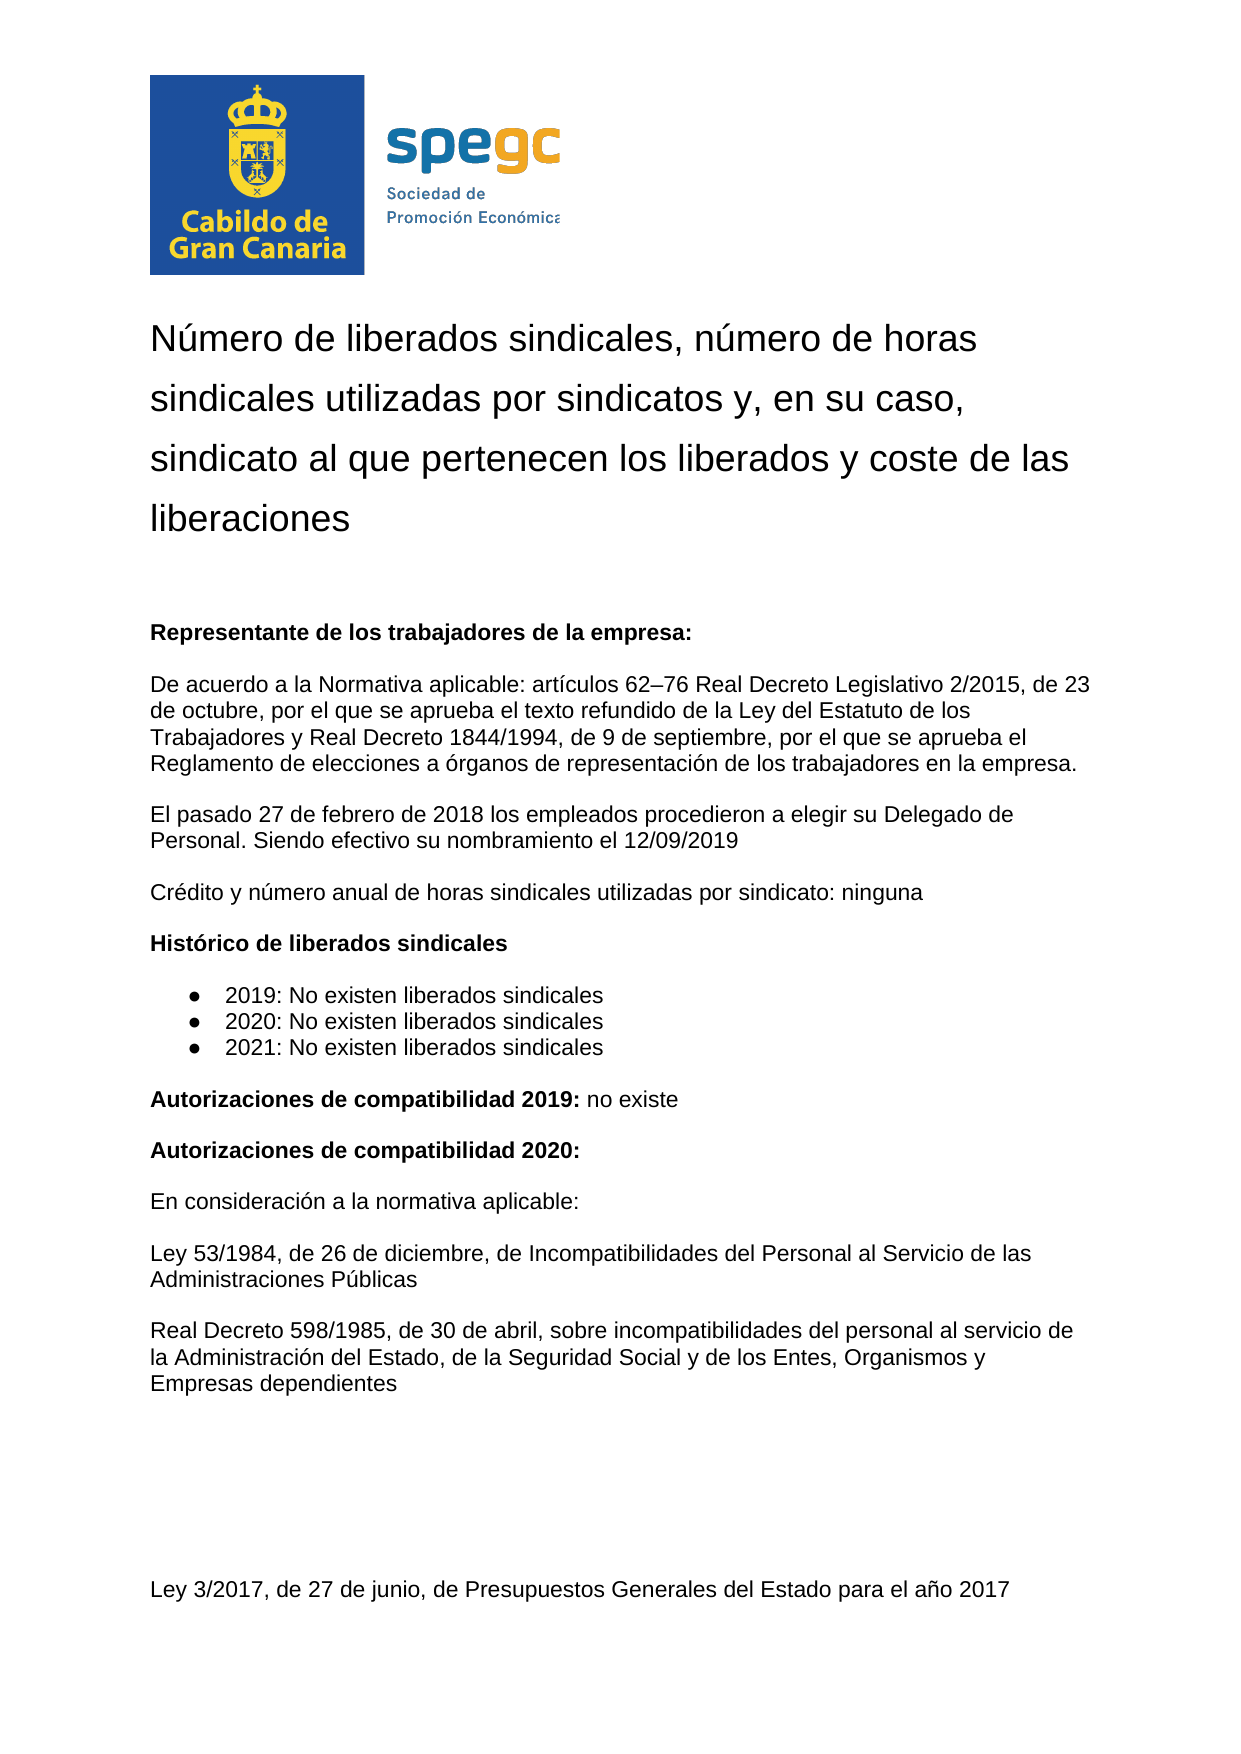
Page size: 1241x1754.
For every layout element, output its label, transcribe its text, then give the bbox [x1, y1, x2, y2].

text Autorizaciones de compatibilidad 2020: [150, 1137, 1090, 1163]
list 2020: No existen liberados sindicales [187, 1008, 1090, 1034]
list 2019: No existen liberados sindicales [187, 982, 1090, 1008]
text Real Decreto 598/1985, de 30 de abril, sobre incompatibilidades del personal al servicio de la Administración del Estado, de la Seguridad Social y de los Entes, Organismos y Empresas dependientes [150, 1317, 1090, 1396]
text En consideración a la normativa aplicable: [150, 1188, 1090, 1215]
subtitle Número de liberados sindicales, número de horas sindicales utilizadas por sindicatos y, en su caso, sindicato al que pertenecen los liberados y coste de las liberaciones [150, 316, 1090, 539]
text Crédito y número anual de horas sindicales utilizadas por sindicato: ninguna [150, 879, 1090, 905]
picture [150, 75, 560, 275]
text El pasado 27 de febrero de 2018 los empleados procedieron a elegir su Delegado de Personal. Siendo efectivo su nombramiento el 12/09/2019 [150, 801, 1090, 854]
text De acuerdo a la Normativa aplicable: artículos 62–76 Real Decreto Legislativo 2/2015, de 23 de octubre, por el que se aprueba el texto refundido de la Ley del Estatuto de los Trabajadores y Real Decreto 1844/1994, de 9 de septiembre, por el que se aprueba el Reglamento de elecciones a órganos de representación de los trabajadores en la empresa. [150, 671, 1090, 776]
list 2021: No existen liberados sindicales [187, 1034, 1090, 1061]
text Ley 53/1984, de 26 de diciembre, de Incompatibilidades del Personal al Servicio de las Administraciones Públicas [150, 1240, 1090, 1292]
text Representante de los trabajadores de la empresa: [150, 619, 1090, 646]
text Ley 3/2017, de 27 de junio, de Presupuestos Generales del Estado para el año 2017 [150, 1576, 1090, 1602]
text Autorizaciones de compatibilidad 2019: no existe [150, 1086, 1090, 1112]
text Histórico de liberados sindicales [150, 930, 1090, 957]
